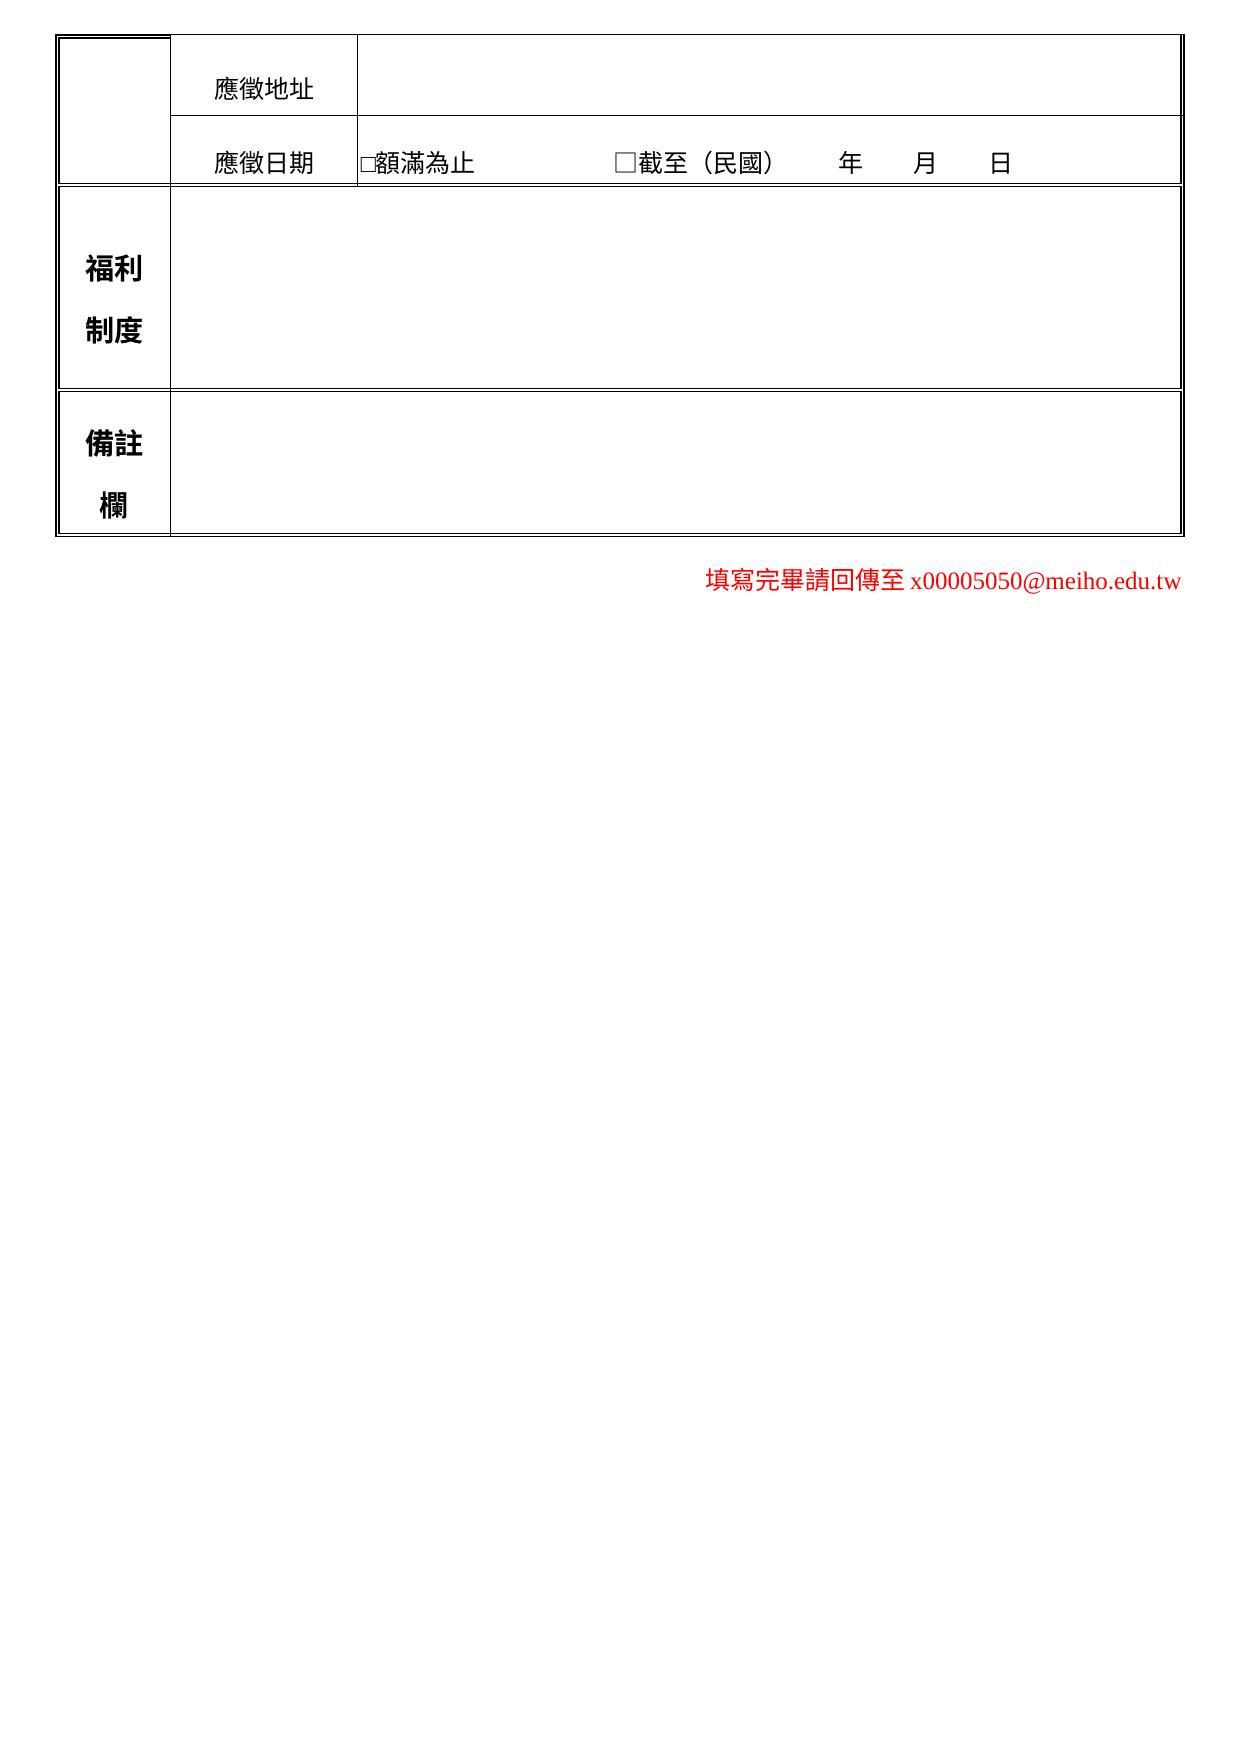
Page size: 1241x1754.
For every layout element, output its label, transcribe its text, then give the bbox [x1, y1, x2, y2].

text 填寫完畢請回傳至x00005050@meiho.edu.tw [59, 537, 1181, 600]
table_cell [171, 187, 1180, 388]
table_cell 應徵日期 [171, 116, 357, 183]
table_cell [171, 392, 1180, 532]
table_cell 福利制度 [60, 187, 170, 388]
table_cell [358, 35, 1180, 115]
table_cell 備註欄 [60, 392, 170, 532]
table_cell □額滿為止 □截至（民國） 年 月 日 [358, 116, 1180, 183]
table_cell [60, 39, 170, 183]
table_cell 應徵地址 [171, 35, 357, 115]
